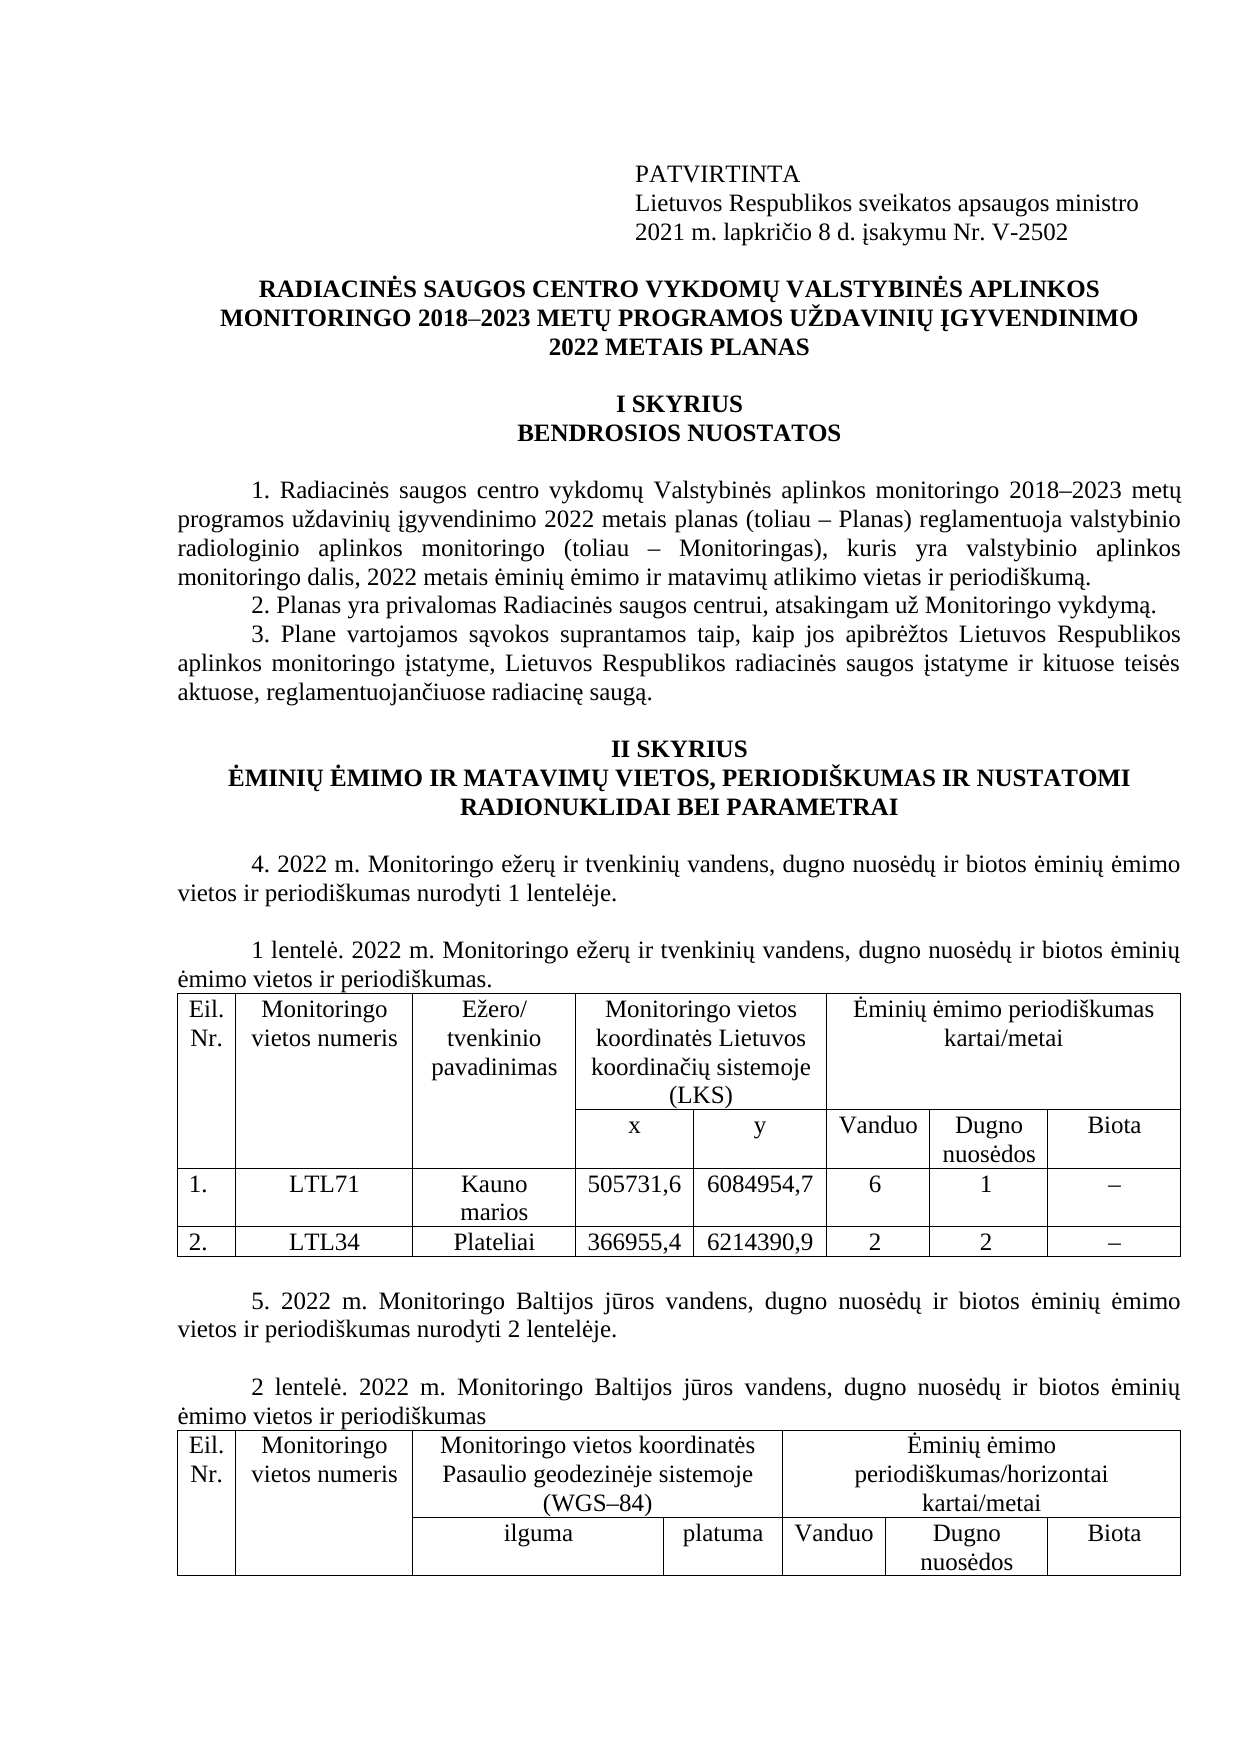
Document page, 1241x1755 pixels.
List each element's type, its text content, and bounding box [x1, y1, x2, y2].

table_cell 2 [827, 1227, 929, 1256]
table_cell platuma [664, 1518, 782, 1575]
text BENDROSIOS NUOSTATOS [177, 418, 1181, 447]
text 2021 m. lapkričio 8 d. įsakymu Nr. V-2502 [635, 217, 1181, 246]
table_header Monitoringo vietos numeris [236, 1431, 412, 1575]
table_header Ėminių ėmimo periodiškumas/horizontai kartai/metai [783, 1431, 1180, 1517]
table_cell 2 [930, 1227, 1047, 1256]
table_header Monitoringo vietos koordinatės Pasaulio geodezinėje sistemoje (WGS–84) [413, 1431, 782, 1517]
table_cell Dugno nuosėdos [930, 1110, 1047, 1168]
table_cell 366955,4 [576, 1227, 693, 1256]
table_cell 505731,6 [576, 1169, 693, 1226]
table_cell Plateliai [413, 1227, 575, 1256]
table_cell 6084954,7 [694, 1169, 826, 1226]
text II SKYRIUS [177, 734, 1181, 763]
table_cell x [576, 1110, 693, 1168]
text 2. Planas yra privalomas Radiacinės saugos centrui, atsakingam už Monitoringo vykdymą. [177, 591, 1181, 619]
text 1 lentelė. 2022 m. Monitoringo ežerų ir tvenkinių vandens, dugno nuosėdų ir biotos ėminių ėmimo vietos ir periodiškumas. [177, 936, 1181, 993]
table_cell 1. [178, 1169, 235, 1226]
table_cell ilguma [413, 1518, 663, 1575]
text PATVIRTINTA [635, 159, 1181, 188]
table_cell Biota [1048, 1110, 1180, 1168]
table_header Ėminių ėmimo periodiškumas kartai/metai [827, 994, 1180, 1109]
table_cell Dugno nuosėdos [886, 1518, 1047, 1575]
table_cell Vanduo [827, 1110, 929, 1168]
table_header Eil. Nr. [178, 994, 235, 1168]
text ĖMINIŲ ĖMIMO IR MATAVIMŲ VIETOS, PERIODIŠKUMAS IR NUSTATOMI RADIONUKLIDAI BEI PARAMETRAI [177, 763, 1181, 821]
table_header Monitoringo vietos koordinatės Lietuvos koordinačių sistemoje (LKS) [576, 994, 826, 1109]
table_header Monitoringo vietos numeris [236, 994, 412, 1168]
table_cell – [1048, 1169, 1180, 1226]
text I SKYRIUS [177, 389, 1181, 418]
table_cell Biota [1048, 1518, 1180, 1575]
table_cell 2. [178, 1227, 235, 1256]
text 2 lentelė. 2022 m. Monitoringo Baltijos jūros vandens, dugno nuosėdų ir biotos ėminių ėmimo vietos ir periodiškumas [177, 1372, 1181, 1429]
text 5. 2022 m. Monitoringo Baltijos jūros vandens, dugno nuosėdų ir biotos ėminių ėmimo vietos ir periodiškumas nurodyti 2 lentelėje. [177, 1286, 1181, 1343]
text 4. 2022 m. Monitoringo ežerų ir tvenkinių vandens, dugno nuosėdų ir biotos ėminių ėmimo vietos ir periodiškumas nurodyti 1 lentelėje. [177, 849, 1181, 907]
table_header Ežero/ tvenkinio pavadinimas [413, 994, 575, 1168]
table_cell 1 [930, 1169, 1047, 1226]
table_cell LTL71 [236, 1169, 412, 1226]
table_header Eil. Nr. [178, 1431, 235, 1575]
text 1. Radiacinės saugos centro vykdomų Valstybinės aplinkos monitoringo 2018–2023 metų programos uždavinių įgyvendinimo 2022 metais planas (toliau – Planas) reglamentuoja valstybinio radiologinio aplinkos monitoringo (toliau – Monitoringas), kuris yra valstybinio aplinkos monitoringo dalis, 2022 metais ėminių ėmimo ir matavimų atlikimo vietas ir periodiškumą. [177, 476, 1181, 591]
table_cell 6214390,9 [694, 1227, 826, 1256]
table_cell Vanduo [783, 1518, 885, 1575]
text 3. Plane vartojamos sąvokos suprantamos taip, kaip jos apibrėžtos Lietuvos Respublikos aplinkos monitoringo įstatyme, Lietuvos Respublikos radiacinės saugos įstatyme ir kituose teisės aktuose, reglamentuojančiuose radiacinę saugą. [177, 619, 1181, 706]
table_cell – [1048, 1227, 1180, 1256]
table_cell Kauno marios [413, 1169, 575, 1226]
text RADIACINĖS SAUGOS CENTRO VYKDOMŲ VALSTYBINĖS APLINKOS MONITORINGO 2018–2023 METŲ PROGRAMOS UŽDAVINIŲ ĮGYVENDINIMO 2022 METAIS PLANAS [177, 274, 1181, 361]
table_cell y [694, 1110, 826, 1168]
table_cell LTL34 [236, 1227, 412, 1256]
text Lietuvos Respublikos sveikatos apsaugos ministro [635, 188, 1181, 217]
table_cell 6 [827, 1169, 929, 1226]
